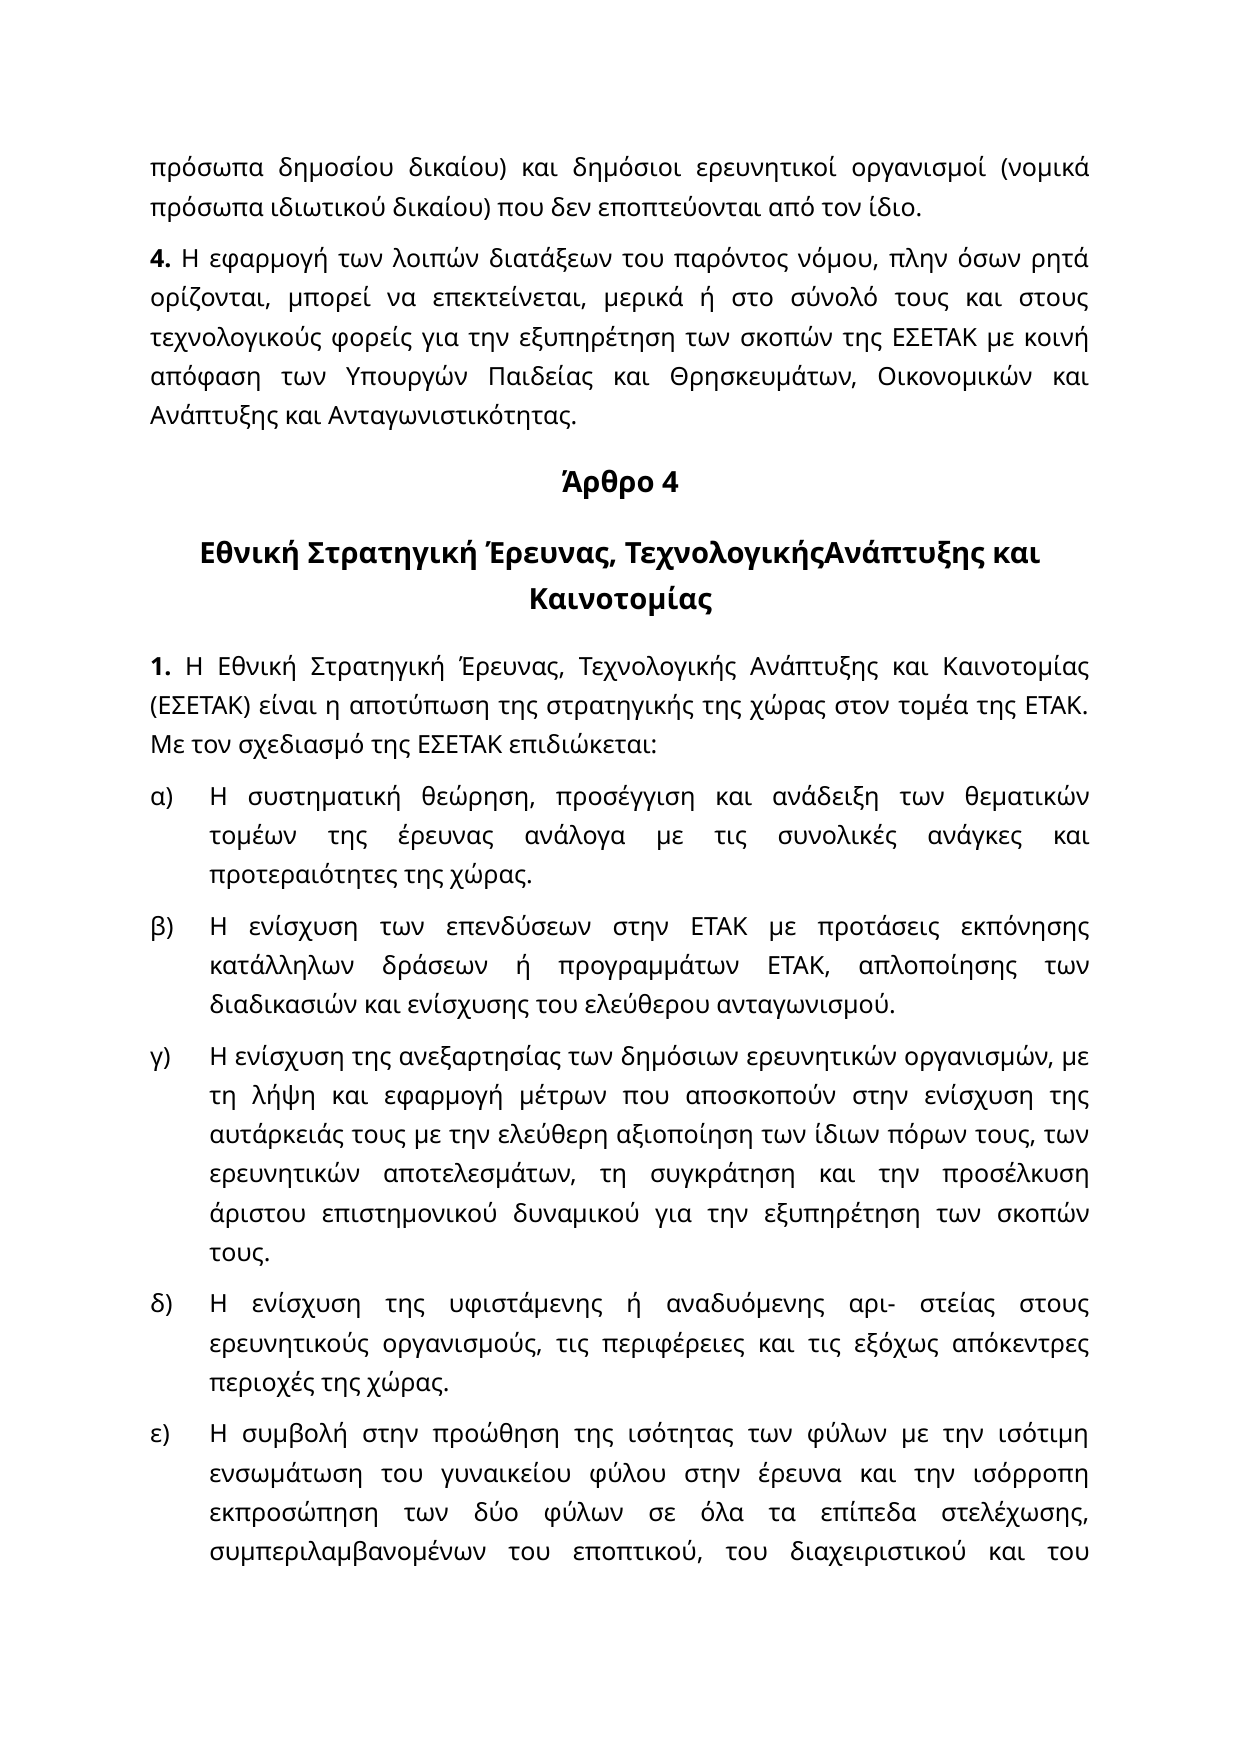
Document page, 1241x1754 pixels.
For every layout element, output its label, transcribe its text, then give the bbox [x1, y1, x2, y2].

text πρόσωπα δημοσίου δικαίου) και δημόσιοι ερευνητικοί οργανισμοί (νομικά πρόσωπα ιδιωτικού δικαίου) που δεν εποπτεύονται από τον ίδιο. [150, 150, 1090, 223]
subtitle Εθνική Στρατηγική Έρευνας, ΤεχνολογικήςΑνάπτυξης και Καινοτομίας [150, 532, 1090, 618]
text 1. Η Εθνική Στρατηγική Έρευνας, Τεχνολογικής Ανάπτυξης και Καινοτομίας (ΕΣΕΤΑΚ) είναι η αποτύπωση της στρατηγικής της χώρας στον τομέα της ΕΤΑΚ. Με τον σχεδιασμό της ΕΣΕΤΑΚ επιδιώκεται: [150, 648, 1090, 761]
list ε) Η συμβολή στην προώθηση της ισότητας των φύλων με την ισότιμη ενσωμάτωση του γυναικείου φύλου στην έρευνα και την ισόρροπη εκπροσώπηση των δύο φύλων σε όλα τα επίπεδα στελέχωσης, συμπεριλαμβανομένων του εποπτικού, του διαχειριστικού και του [150, 1416, 1090, 1568]
list δ) Η ενίσχυση της υφιστάμενης ή αναδυόμενης αρι- στείας στους ερευνητικούς οργανισμούς, τις περιφέρειες και τις εξόχως απόκεντρες περιοχές της χώρας. [150, 1286, 1090, 1398]
list γ) Η ενίσχυση της ανεξαρτησίας των δημόσιων ερευνητικών οργανισμών, με τη λήψη και εφαρμογή μέτρων που αποσκοπούν στην ενίσχυση της αυτάρκειάς τους με την ελεύθερη αξιοποίηση των ίδιων πόρων τους, των ερευνητικών αποτελεσμάτων, τη συγκράτηση και την προσέλκυση άριστου επιστημονικού δυναμικού για την εξυπηρέτηση των σκοπών τους. [150, 1038, 1090, 1268]
list β) Η ενίσχυση των επενδύσεων στην ΕΤΑΚ με προτάσεις εκπόνησης κατάλληλων δράσεων ή προγραμμάτων ΕΤΑΚ, απλοποίησης των διαδικασιών και ενίσχυσης του ελεύθερου ανταγωνισμού. [150, 908, 1090, 1021]
text 4. Η εφαρμογή των λοιπών διατάξεων του παρόντος νόμου, πλην όσων ρητά ορίζονται, μπορεί να επεκτείνεται, μερικά ή στο σύνολό τους και στους τεχνολογικούς φορείς για την εξυπηρέτηση των σκοπών της ΕΣΕΤΑΚ με κοινή απόφαση των Υπουργών Παιδείας και Θρησκευμάτων, Οικονομικών και Ανάπτυξης και Ανταγωνιστικότητας. [150, 241, 1090, 432]
list α) Η συστηματική θεώρηση, προσέγγιση και ανάδειξη των θεματικών τομέων της έρευνας ανάλογα με τις συνολικές ανάγκες και προτεραιότητες της χώρας. [150, 778, 1090, 891]
subtitle Άρθρο 4 [150, 462, 1090, 501]
